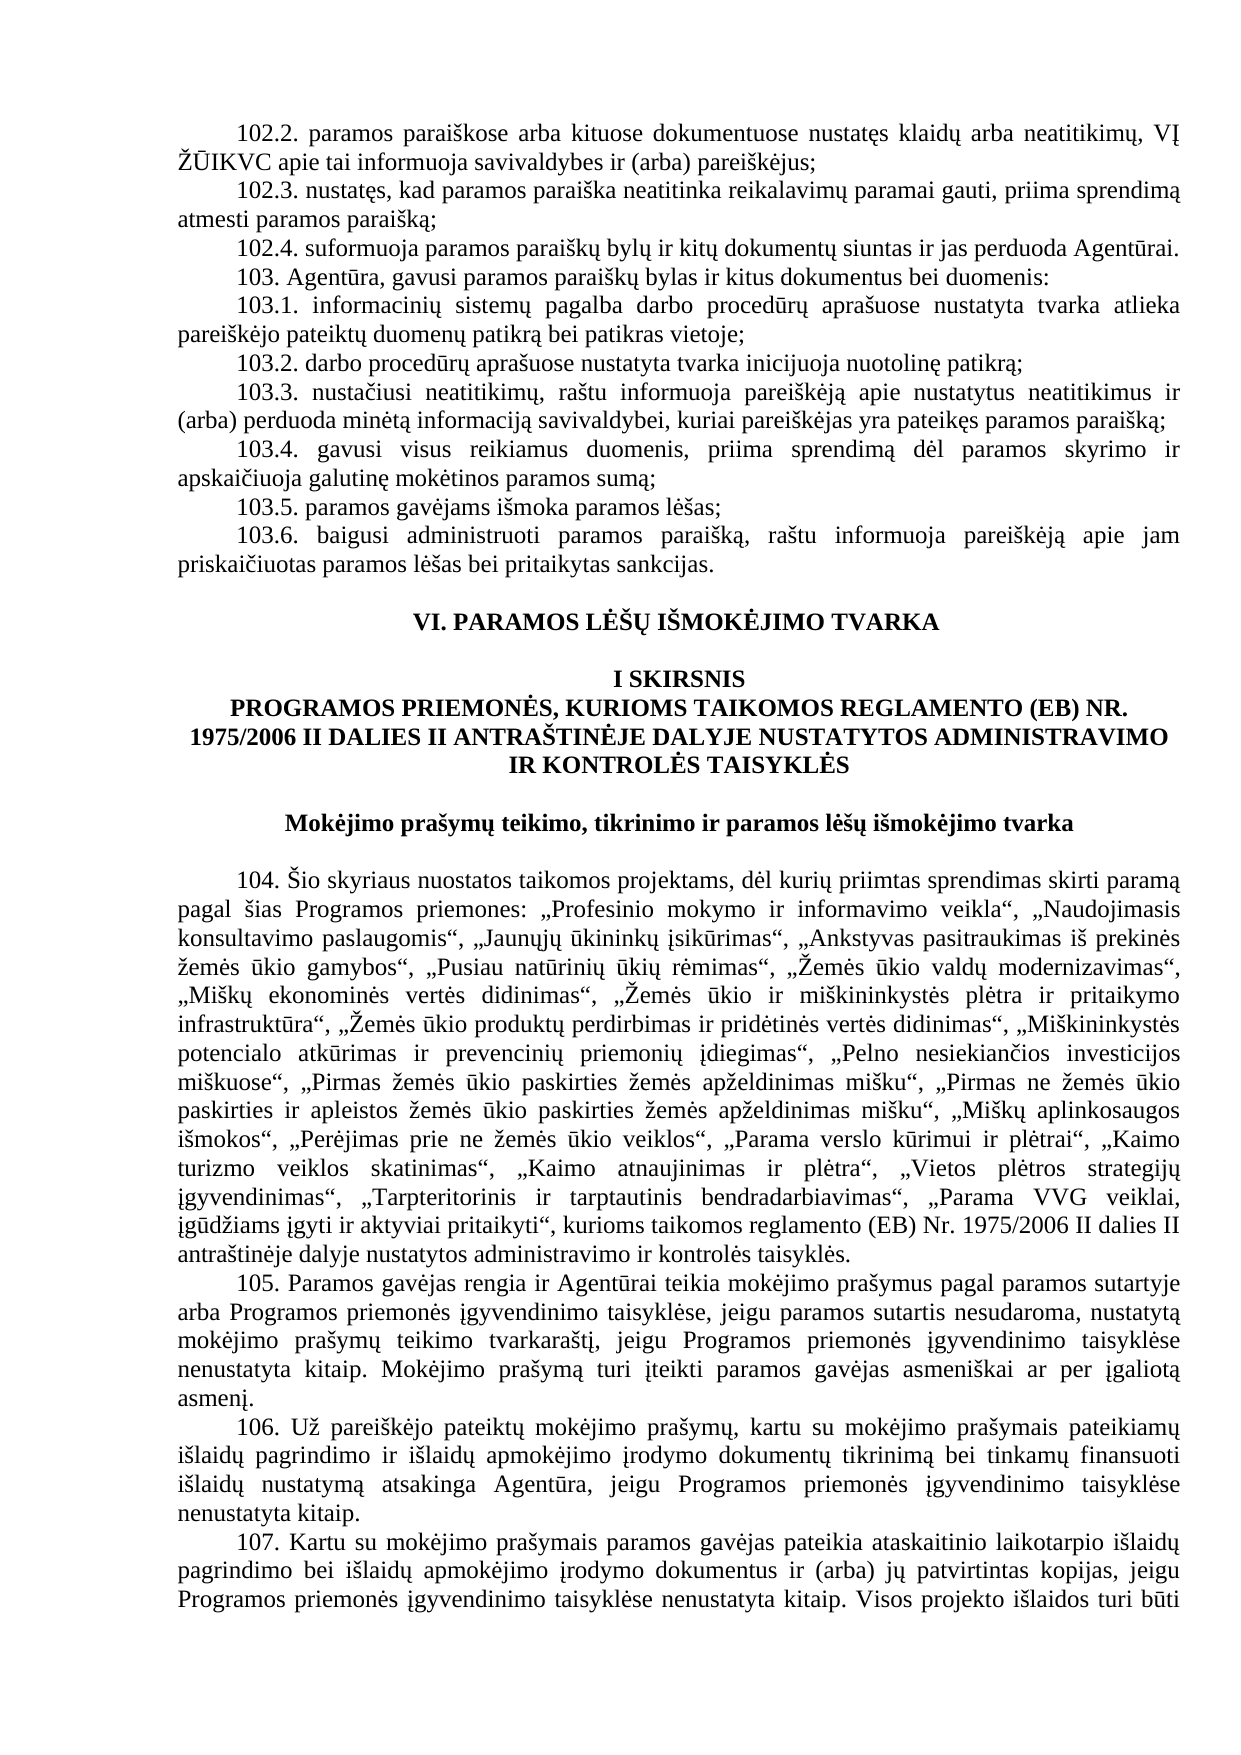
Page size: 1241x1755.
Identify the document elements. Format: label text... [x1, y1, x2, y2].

text 103.3. nustačiusi neatitikimų, raštu informuoja pareiškėją apie nustatytus neatitikimus ir (arba) perduoda minėtą informaciją savivaldybei, kuriai pareiškėjas yra pateikęs paramos paraišką; [177, 377, 1181, 434]
text 103.1. informacinių sistemų pagalba darbo procedūrų aprašuose nustatyta tvarka atlieka pareiškėjo pateiktų duomenų patikrą bei patikras vietoje; [177, 291, 1181, 348]
text 103. Agentūra, gavusi paramos paraiškų bylas ir kitus dokumentus bei duomenis: [177, 262, 1181, 291]
text PROGRAMOS PRIEMONĖS, KURIOMS TAIKOMOS REGLAMENTO (EB) NR. 1975/2006 II DALIES II ANTRAŠTINĖJE DALYJE NUSTATYTOS ADMINISTRAVIMO IR KONTROLĖS TAISYKLĖS [177, 693, 1181, 779]
text 102.2. paramos paraiškose arba kituose dokumentuose nustatęs klaidų arba neatitikimų, VĮ ŽŪIKVC apie tai informuoja savivaldybes ir (arba) pareiškėjus; [177, 118, 1181, 176]
text 103.4. gavusi visus reikiamus duomenis, priima sprendimą dėl paramos skyrimo ir apskaičiuoja galutinę mokėtinos paramos sumą; [177, 434, 1181, 492]
text 106. Už pareiškėjo pateiktų mokėjimo prašymų, kartu su mokėjimo prašymais pateikiamų išlaidų pagrindimo ir išlaidų apmokėjimo įrodymo dokumentų tikrinimą bei tinkamų finansuoti išlaidų nustatymą atsakinga Agentūra, jeigu Programos priemonės įgyvendinimo taisyklėse nenustatyta kitaip. [177, 1412, 1181, 1527]
text 103.2. darbo procedūrų aprašuose nustatyta tvarka inicijuoja nuotolinę patikrą; [177, 348, 1181, 377]
text I SKIRSNIS [177, 664, 1181, 693]
text 104. Šio skyriaus nuostatos taikomos projektams, dėl kurių priimtas sprendimas skirti paramą pagal šias Programos priemones: „Profesinio mokymo ir informavimo veikla“, „Naudojimasis konsultavimo paslaugomis“, „Jaunųjų ūkininkų įsikūrimas“, „Ankstyvas pasitraukimas iš prekinės žemės ūkio gamybos“, „Pusiau natūrinių ūkių rėmimas“, „Žemės ūkio valdų modernizavimas“, „Miškų ekonominės vertės didinimas“, „Žemės ūkio ir miškininkystės plėtra ir pritaikymo infrastruktūra“, „Žemės ūkio produktų perdirbimas ir pridėtinės vertės didinimas“, „Miškininkystės potencialo atkūrimas ir prevencinių priemonių įdiegimas“, „Pelno nesiekiančios investicijos miškuose“, „Pirmas žemės ūkio paskirties žemės apželdinimas mišku“, „Pirmas ne žemės ūkio paskirties ir apleistos žemės ūkio paskirties žemės apželdinimas mišku“, „Miškų aplinkosaugos išmokos“, „Perėjimas prie ne žemės ūkio veiklos“, „Parama verslo kūrimui ir plėtrai“, „Kaimo turizmo veiklos skatinimas“, „Kaimo atnaujinimas ir plėtra“, „Vietos plėtros strategijų įgyvendinimas“, „Tarpteritorinis ir tarptautinis bendradarbiavimas“, „Parama VVG veiklai, įgūdžiams įgyti ir aktyviai pritaikyti“, kurioms taikomos reglamento (EB) Nr. 1975/2006 II dalies II antraštinėje dalyje nustatytos administravimo ir kontrolės taisyklės. [177, 866, 1181, 1268]
text 103.6. baigusi administruoti paramos paraišką, raštu informuoja pareiškėją apie jam priskaičiuotas paramos lėšas bei pritaikytas sankcijas. [177, 521, 1181, 578]
text 103.5. paramos gavėjams išmoka paramos lėšas; [177, 492, 1181, 521]
text 102.3. nustatęs, kad paramos paraiška neatitinka reikalavimų paramai gauti, priima sprendimą atmesti paramos paraišką; [177, 176, 1181, 233]
text 102.4. suformuoja paramos paraiškų bylų ir kitų dokumentų siuntas ir jas perduoda Agentūrai. [177, 233, 1181, 262]
text 105. Paramos gavėjas rengia ir Agentūrai teikia mokėjimo prašymus pagal paramos sutartyje arba Programos priemonės įgyvendinimo taisyklėse, jeigu paramos sutartis nesudaroma, nustatytą mokėjimo prašymų teikimo tvarkaraštį, jeigu Programos priemonės įgyvendinimo taisyklėse nenustatyta kitaip. Mokėjimo prašymą turi įteikti paramos gavėjas asmeniškai ar per įgaliotą asmenį. [177, 1268, 1181, 1412]
text Mokėjimo prašymų teikimo, tikrinimo ir paramos lėšų išmokėjimo tvarka [177, 808, 1181, 837]
text VI. PARAMOS LĖŠŲ IŠMOKĖJIMO TVARKA [177, 607, 1181, 636]
text 107. Kartu su mokėjimo prašymais paramos gavėjas pateikia ataskaitinio laikotarpio išlaidų pagrindimo bei išlaidų apmokėjimo įrodymo dokumentus ir (arba) jų patvirtintas kopijas, jeigu Programos priemonės įgyvendinimo taisyklėse nenustatyta kitaip. Visos projekto išlaidos turi būti [177, 1527, 1181, 1613]
